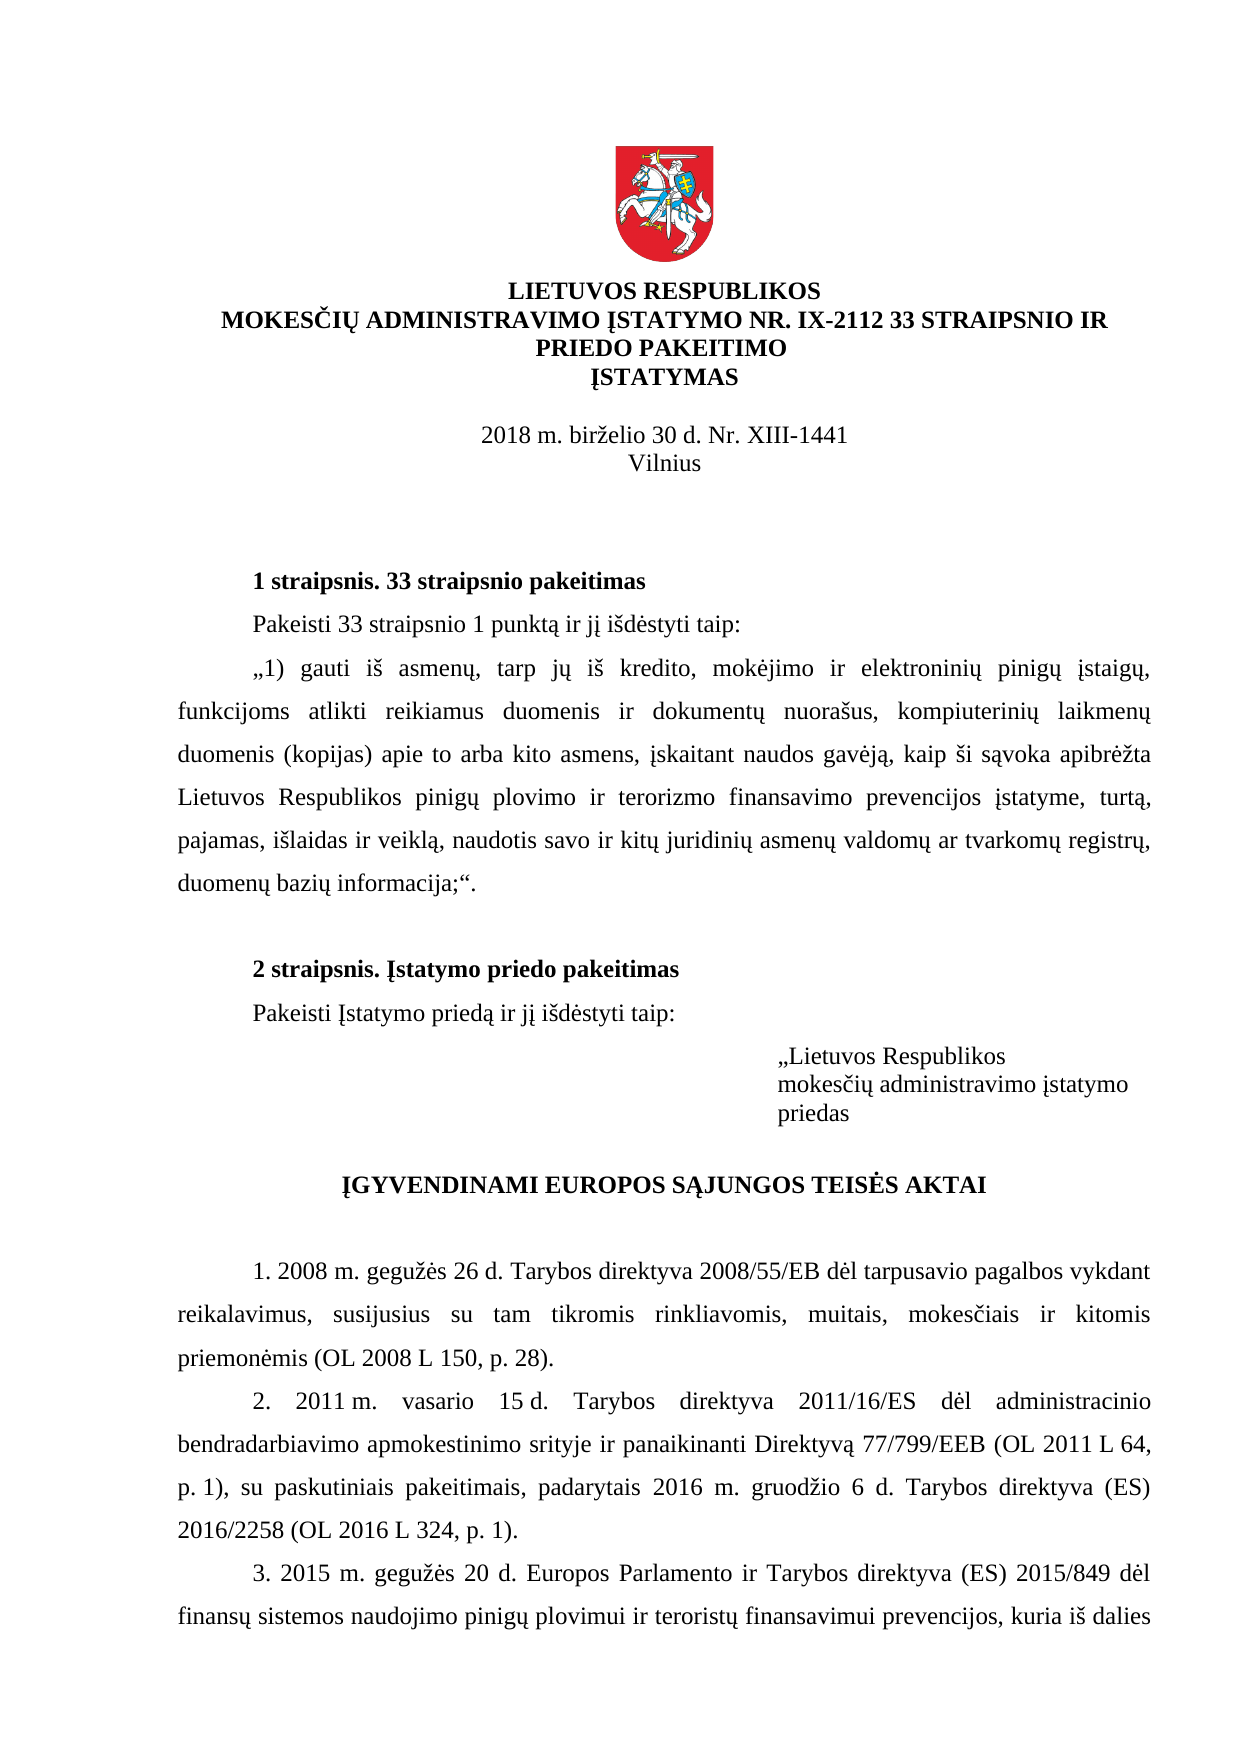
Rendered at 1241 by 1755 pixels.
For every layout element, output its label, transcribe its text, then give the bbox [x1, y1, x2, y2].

text ĮGYVENDINAMI EUROPOS SĄJUNGOS TEISĖS AKTAI [177, 1170, 1152, 1199]
text MOKESČIŲ ADMINISTRAVIMO ĮSTATYMO NR. IX-2112 33 STRAIPSNIO IR PRIEDO PAKEITIMO [177, 305, 1152, 362]
text „1) gauti iš asmenų, tarp jų iš kredito, mokėjimo ir elektroninių pinigų įstaigų, funkcijoms atlikti reikiamus duomenis ir dokumentų nuorašus, kompiuterinių laikmenų duomenis (kopijas) apie to arba kito asmens, įskaitant naudos gavėją, kaip ši sąvoka apibrėžta Lietuvos Respublikos pinigų plovimo ir terorizmo finansavimo prevencijos įstatyme, turtą, pajamas, išlaidas ir veiklą, naudotis savo ir kitų juridinių asmenų valdomų ar tvarkomų registrų, duomenų bazių informacija;“. [177, 653, 1152, 897]
text 1 straipsnis. 33 straipsnio pakeitimas [177, 566, 1152, 595]
text ĮSTATYMAS [177, 362, 1152, 391]
text LIETUVOS RESPUBLIKOS [177, 276, 1152, 305]
text 2. 2011 m. vasario 15 d. Tarybos direktyva 2011/16/ES dėl administracinio bendradarbiavimo apmokestinimo srityje ir panaikinanti Direktyvą 77/799/EEB (OL 2011 L 64, p. 1), su paskutiniais pakeitimais, padarytais 2016 m. gruodžio 6 d. Tarybos direktyva (ES) 2016/2258 (OL 2016 L 324, p. 1). [177, 1386, 1152, 1544]
text Pakeisti 33 straipsnio 1 punktą ir jį išdėstyti taip: [177, 609, 1152, 638]
text „Lietuvos Respublikos [177, 1041, 1152, 1069]
text Vilnius [177, 448, 1152, 477]
text 2018 m. birželio 30 d. Nr. XIII-1441 [177, 420, 1152, 448]
text priedas [177, 1098, 1152, 1127]
text 3. 2015 m. gegužės 20 d. Europos Parlamento ir Tarybos direktyva (ES) 2015/849 dėl finansų sistemos naudojimo pinigų plovimui ir teroristų finansavimui prevencijos, kuria iš dalies [177, 1558, 1152, 1630]
text 1. 2008 m. gegužės 26 d. Tarybos direktyva 2008/55/EB dėl tarpusavio pagalbos vykdant reikalavimus, susijusius su tam tikromis rinkliavomis, muitais, mokesčiais ir kitomis priemonėmis (OL 2008 L 150, p. 28). [177, 1256, 1152, 1371]
text mokesčių administravimo įstatymo [177, 1069, 1152, 1098]
text 2 straipsnis. Įstatymo priedo pakeitimas [177, 954, 1152, 983]
text Pakeisti Įstatymo priedą ir jį išdėstyti taip: [177, 998, 1152, 1026]
